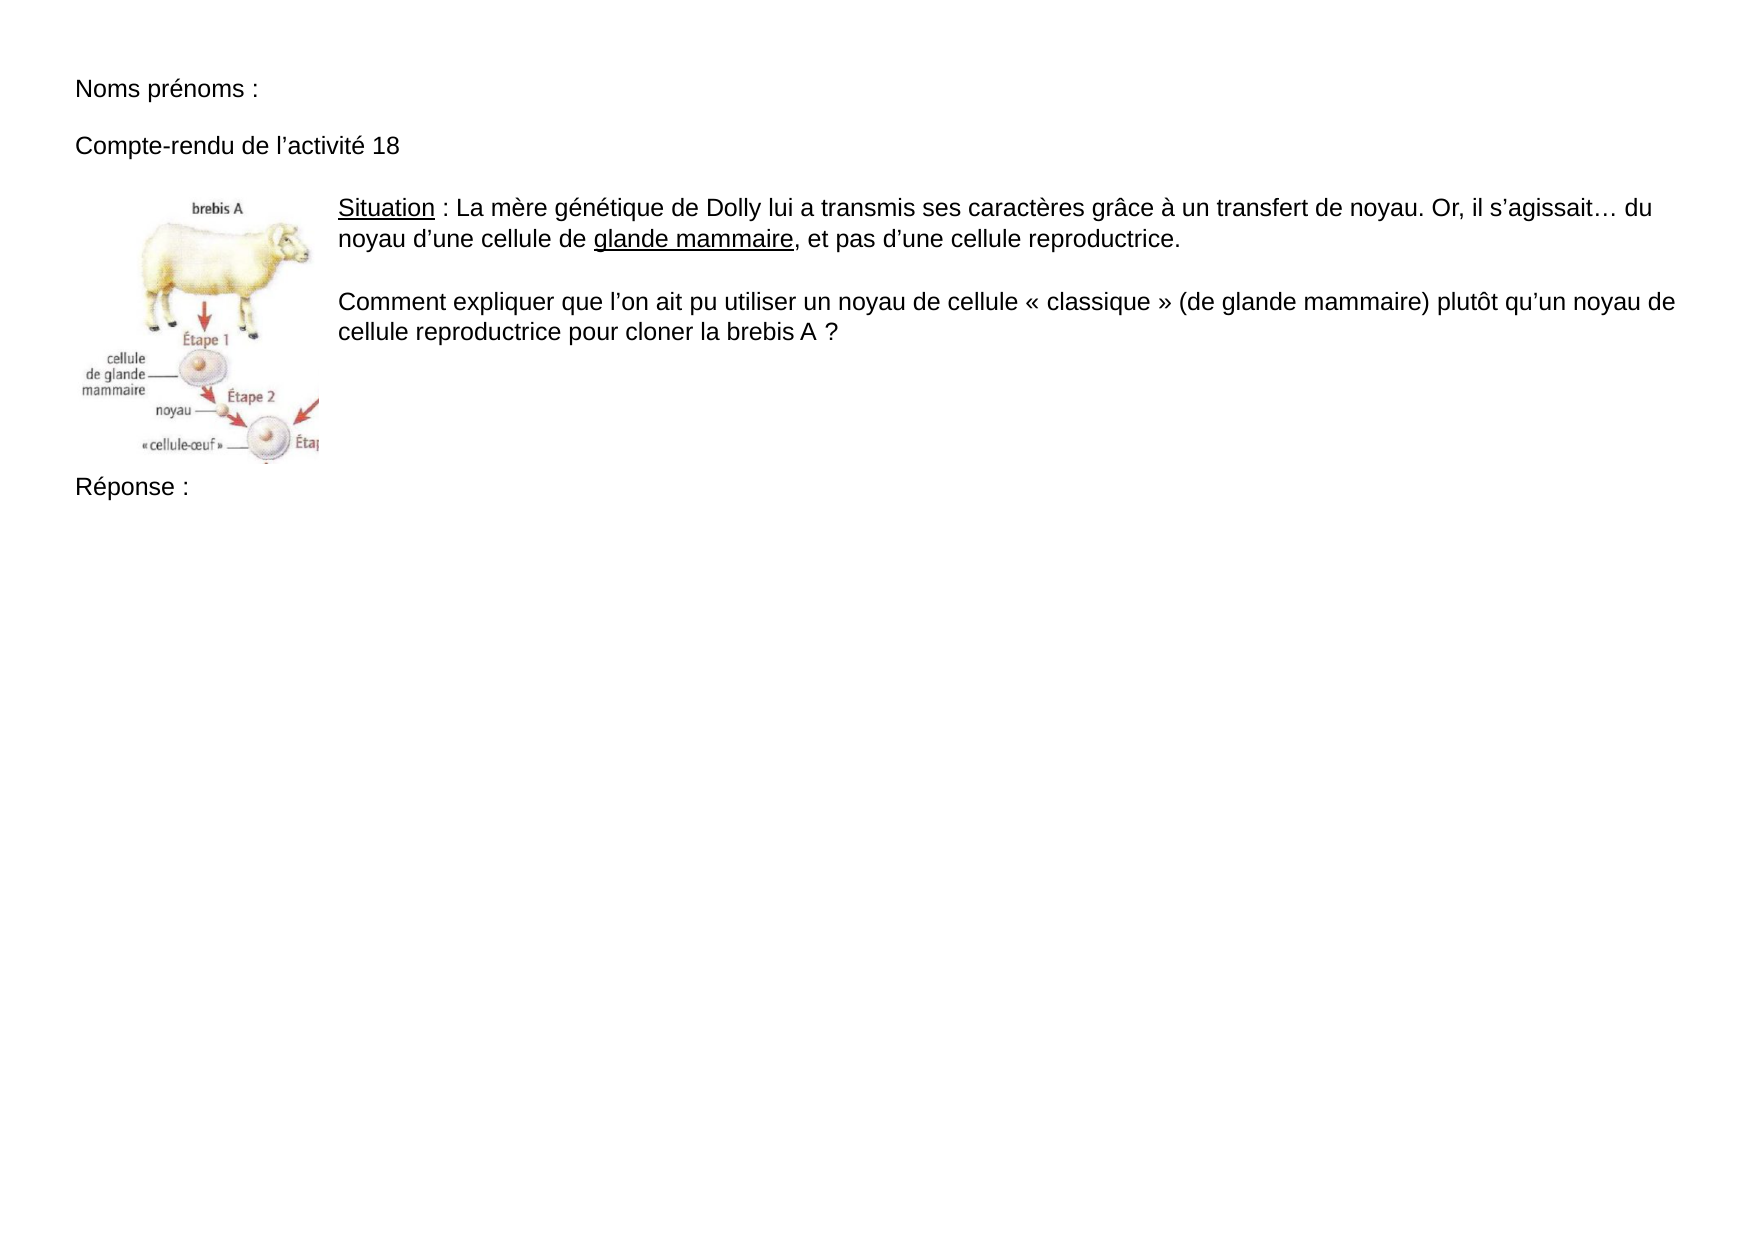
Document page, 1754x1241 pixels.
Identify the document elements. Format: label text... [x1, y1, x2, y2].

text Réponse : [75, 472, 1679, 501]
text Compte-rendu de l’activité 18 [75, 131, 1679, 160]
text Situation : La mère génétique de Dolly lui a transmis ses caractères grâce à un transfert de noyau. Or, il s’agissait… du noyau d’une cellule de glande mammaire, et pas d’une cellule reproductrice. [319, 193, 1679, 253]
picture [60, 185, 319, 464]
text Comment expliquer que l’on ait pu utiliser un noyau de cellule « classique » (de glande mammaire) plutôt qu’un noyau de cellule reproductrice pour cloner la brebis A ? [319, 286, 1679, 346]
